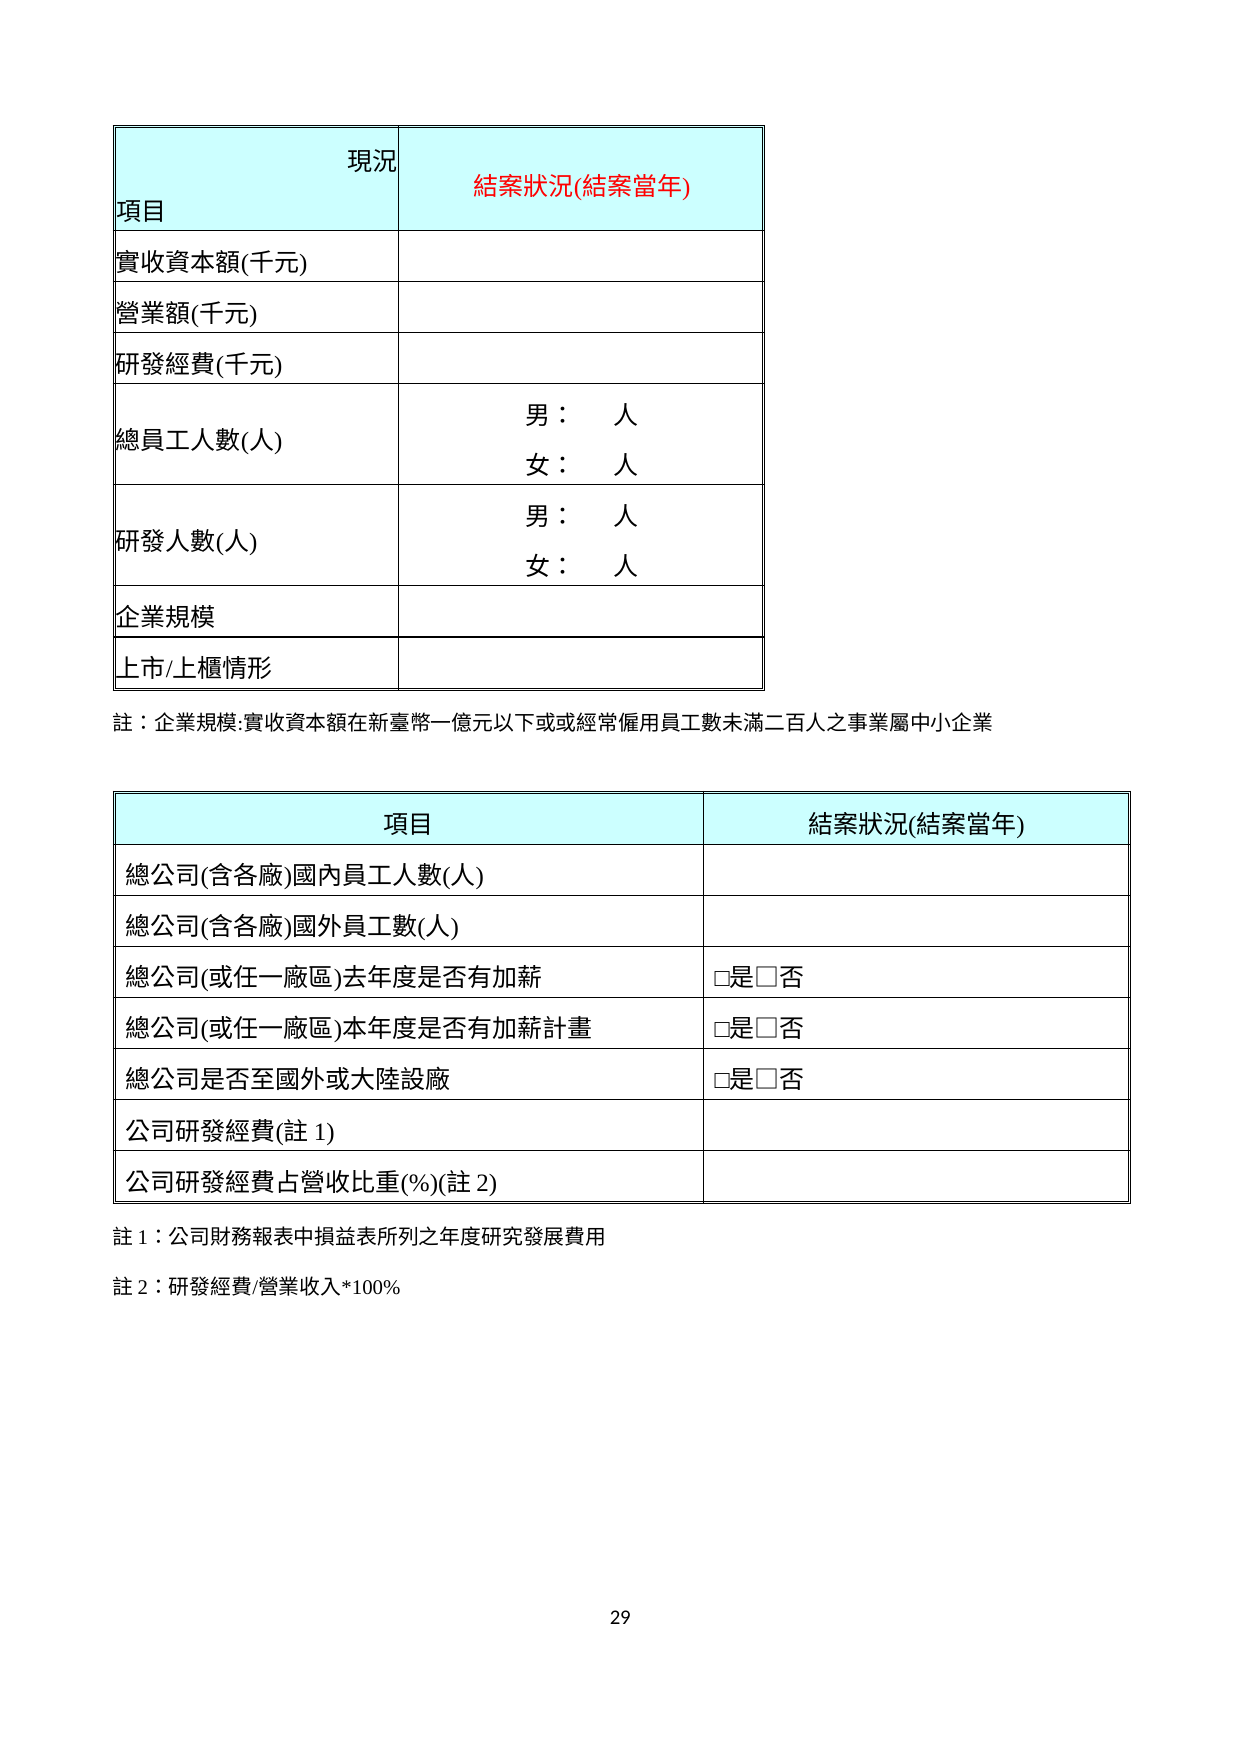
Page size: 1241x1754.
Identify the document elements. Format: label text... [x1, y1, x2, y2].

table_cell 研發經費(千元) [116, 333, 398, 383]
table_cell 上市/上櫃情形 [116, 638, 398, 687]
table_cell [704, 845, 1128, 895]
table_cell [399, 586, 762, 636]
table_cell 總公司(含各廠)國外員工數(人) [116, 896, 703, 946]
table_cell 營業額(千元) [116, 282, 398, 332]
table_cell [704, 896, 1128, 946]
table_cell 總公司(或任一廠區)去年度是否有加薪 [116, 947, 703, 997]
table_cell 研發人數(人) [116, 485, 398, 585]
table_cell [399, 638, 762, 687]
table_cell 總公司是否至國外或大陸設廠 [116, 1049, 703, 1099]
table_cell 企業規模 [116, 586, 398, 636]
text 註1：公司財務報表中損益表所列之年度研究發展費用 [112, 1204, 1128, 1254]
table_cell [704, 1151, 1128, 1201]
table_header 現況 項目 [116, 128, 398, 230]
table_cell □是□否 [704, 947, 1128, 997]
table_cell [399, 282, 762, 332]
text 註2：研發經費/營業收入*100% [112, 1254, 1128, 1304]
table_header 項目 [116, 794, 703, 844]
table_cell 總公司(含各廠)國內員工人數(人) [116, 845, 703, 895]
table_cell 公司研發經費(註1) [116, 1100, 703, 1150]
table_header 結案狀況(結案當年) [704, 794, 1128, 844]
table_cell 男： 人 女： 人 [399, 384, 762, 484]
table_cell □是□否 [704, 1049, 1128, 1099]
table_cell □是□否 [704, 998, 1128, 1048]
table_cell 總公司(或任一廠區)本年度是否有加薪計畫 [116, 998, 703, 1048]
table_cell [704, 1100, 1128, 1150]
text 註：企業規模:實收資本額在新臺幣一億元以下或或經常僱用員工數未滿二百人之事業屬中小企業 [112, 691, 1128, 741]
table_cell 實收資本額(千元) [116, 231, 398, 281]
table_header 結案狀況(結案當年) [399, 128, 762, 230]
table_cell 總員工人數(人) [116, 384, 398, 484]
table_cell [399, 333, 762, 383]
table_cell [399, 231, 762, 281]
table_cell 男： 人 女： 人 [399, 485, 762, 585]
table_cell 公司研發經費占營收比重(%)(註2) [116, 1151, 703, 1201]
